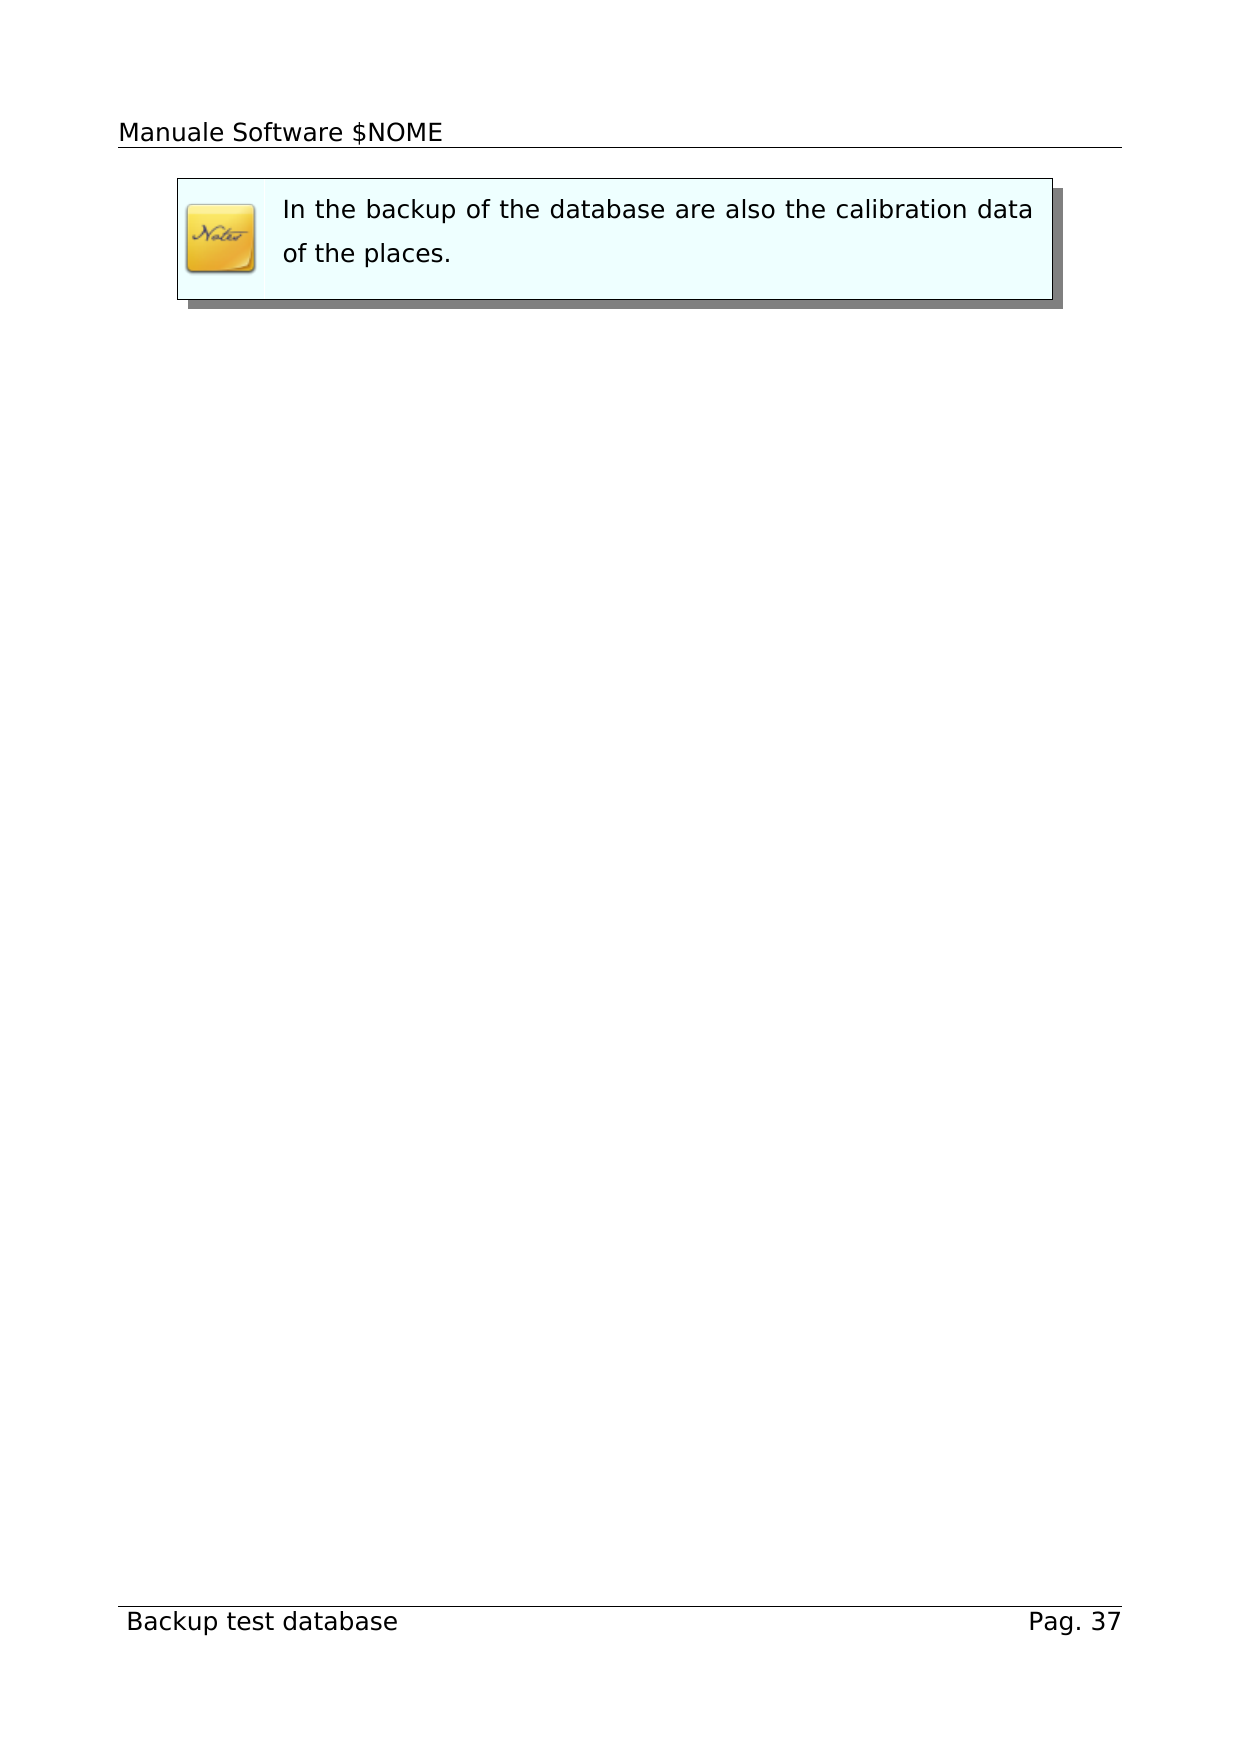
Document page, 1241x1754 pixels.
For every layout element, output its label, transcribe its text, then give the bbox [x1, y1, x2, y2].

table_header In the backup of the database are also the calibration data of the places. [265, 179, 1052, 299]
table_header [178, 179, 264, 299]
picture [183, 200, 259, 276]
